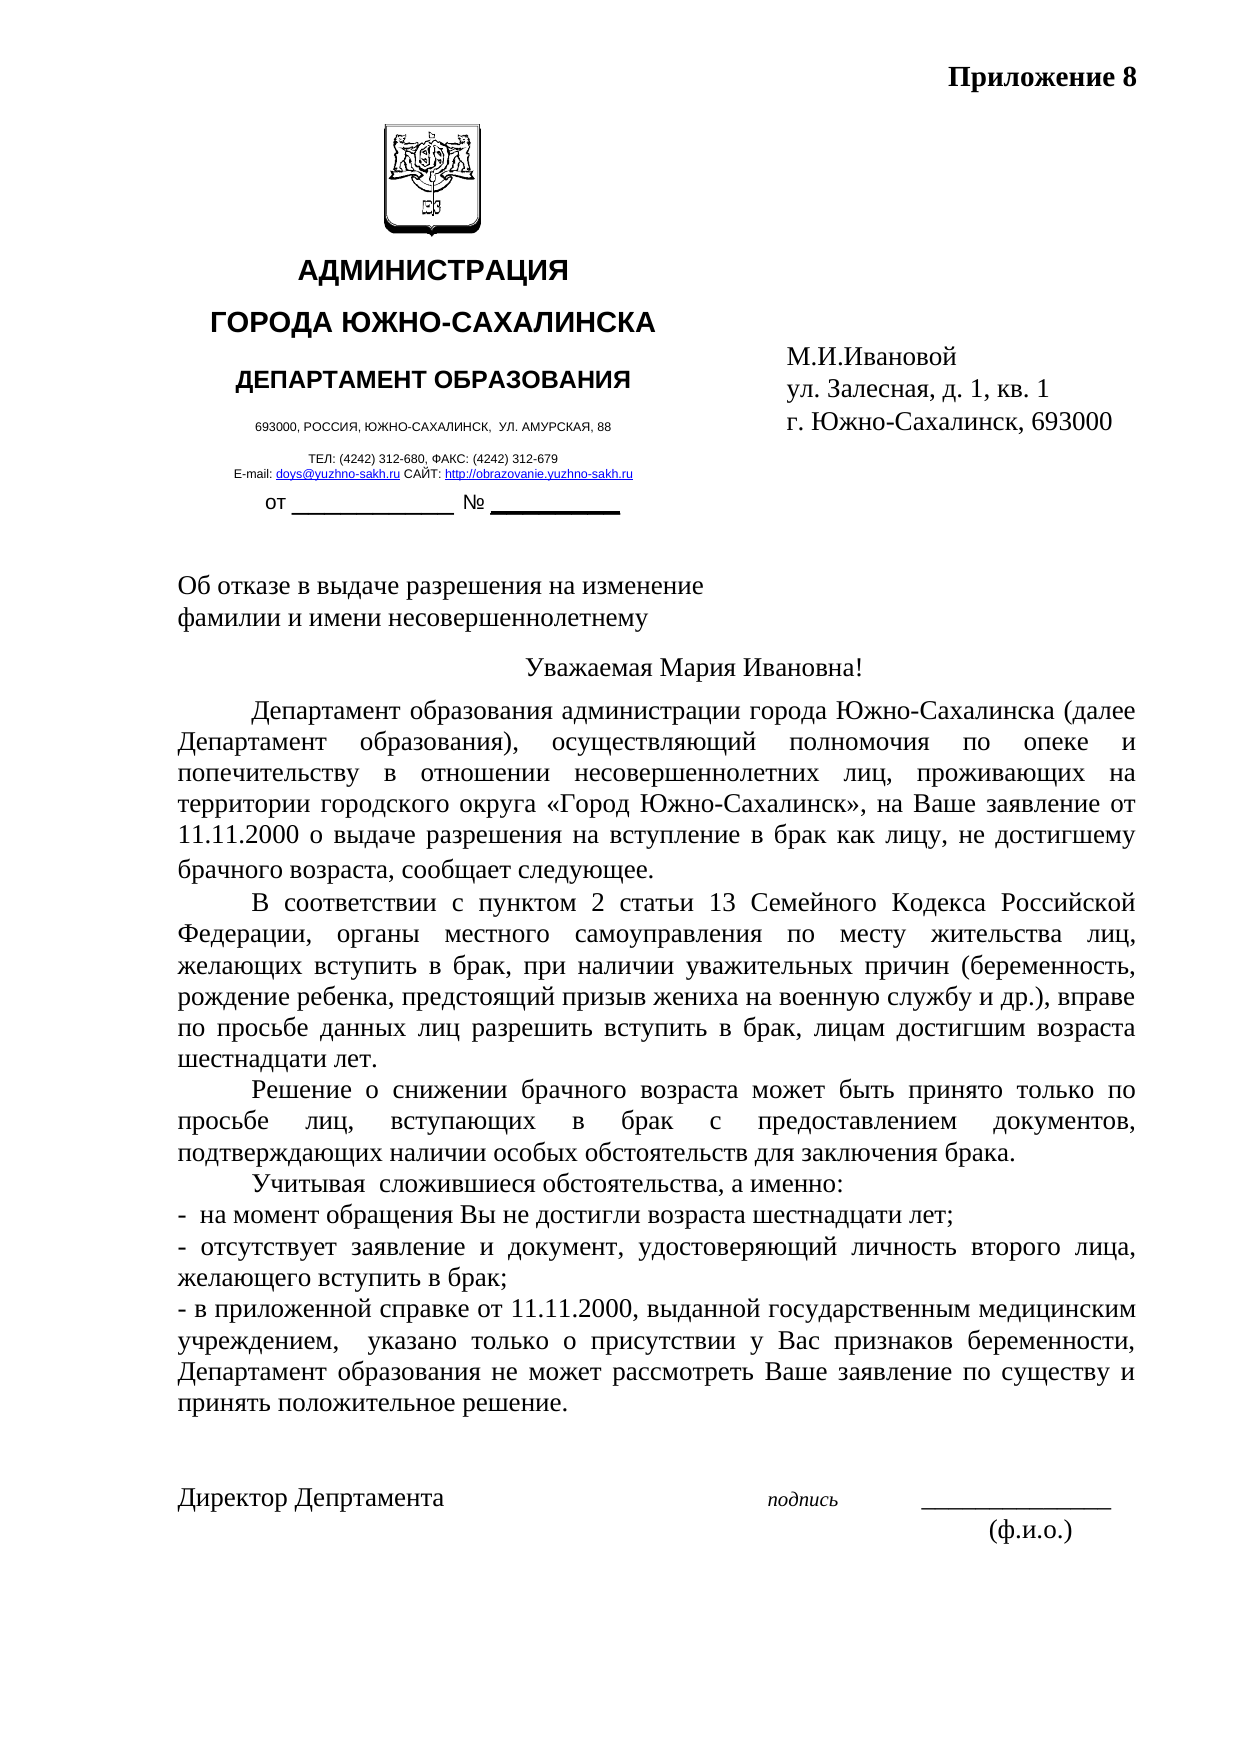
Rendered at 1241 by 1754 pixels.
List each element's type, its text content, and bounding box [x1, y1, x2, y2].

text Об отказе в выдаче разрешения на изменение [177, 569, 1137, 600]
text - отсутствует заявление и документ, удостоверяющий личность второго лица, желающего вступить в брак; [177, 1230, 1137, 1292]
text М.И.Ивановой [177, 340, 1137, 371]
text ул. Залесная, д. 1, кв. 1 [177, 373, 1137, 404]
text г. Южно-Сахалинск, 693000 [177, 405, 1137, 436]
text Приложение 8 [177, 59, 1137, 93]
text E-mail: doys@yuzhno-sakh.ru САЙТ: http://obrazovanie.yuzhno-sakh.ru [207, 467, 659, 481]
text города Южно-Сахалинска [207, 305, 659, 338]
text от __________ № ________ [207, 482, 659, 515]
text 693000, РОССИЯ, ЮЖНО-САХАЛИНСК, УЛ. АМУРСКАЯ, 88 [207, 420, 659, 434]
text ТЕЛ: (4242) 312-680, ФАКС: (4242) 312-679 [207, 452, 659, 466]
text Учитывая сложившиеся обстоятельства, а именно: [177, 1167, 1137, 1198]
text Департамент образования администрации города Южно-Сахалинска (далее Департамент образования), осуществляющий полномочия по опеке и попечительству в отношении несовершеннолетних лиц, проживающих на территории городского округа «Город Южно-Сахалинск», на Ваше заявление от 11.11.2000 о выдаче разрешения на вступление в брак как лицу, не достигшему брачного возраста, сообщает следующее. [177, 694, 1137, 886]
text АДМИНИСТРАЦИЯ [207, 253, 659, 286]
text ДЕПАРТАМЕНТ ОБРАЗОВАНИЯ [207, 365, 659, 394]
text Решение о снижении брачного возраста может быть принято только по просьбе лиц, вступающих в брак с предоставлением документов, подтверждающих наличии особых обстоятельств для заключения брака. [177, 1073, 1137, 1167]
text Директор Депртамента подпись ______________ [177, 1481, 1137, 1512]
text фамилии и имени несовершеннолетнему [177, 602, 1137, 633]
text (ф.и.о.) [177, 1513, 1137, 1544]
text - в приложенной справке от 11.11.2000, выданной государственным медицинским учреждением, указано только о присутствии у Вас признаков беременности, Департамент образования не может рассмотреть Ваше заявление по существу и принять положительное решение. [177, 1293, 1137, 1417]
text В соответствии с пунктом 2 статьи 13 Семейного Кодекса Российской Федерации, органы местного самоуправления по месту жительства лиц, желающих вступить в брак, при наличии уважительных причин (беременность, рождение ребенка, предстоящий призыв жениха на военную службу и др.), вправе по просьбе данных лиц разрешить вступить в брак, лицам достигшим возраста шестнадцати лет. [177, 886, 1137, 1073]
text Уважаемая Мария Ивановна! [177, 651, 1137, 682]
text - на момент обращения Вы не достигли возраста шестнадцати лет; [177, 1198, 1137, 1229]
